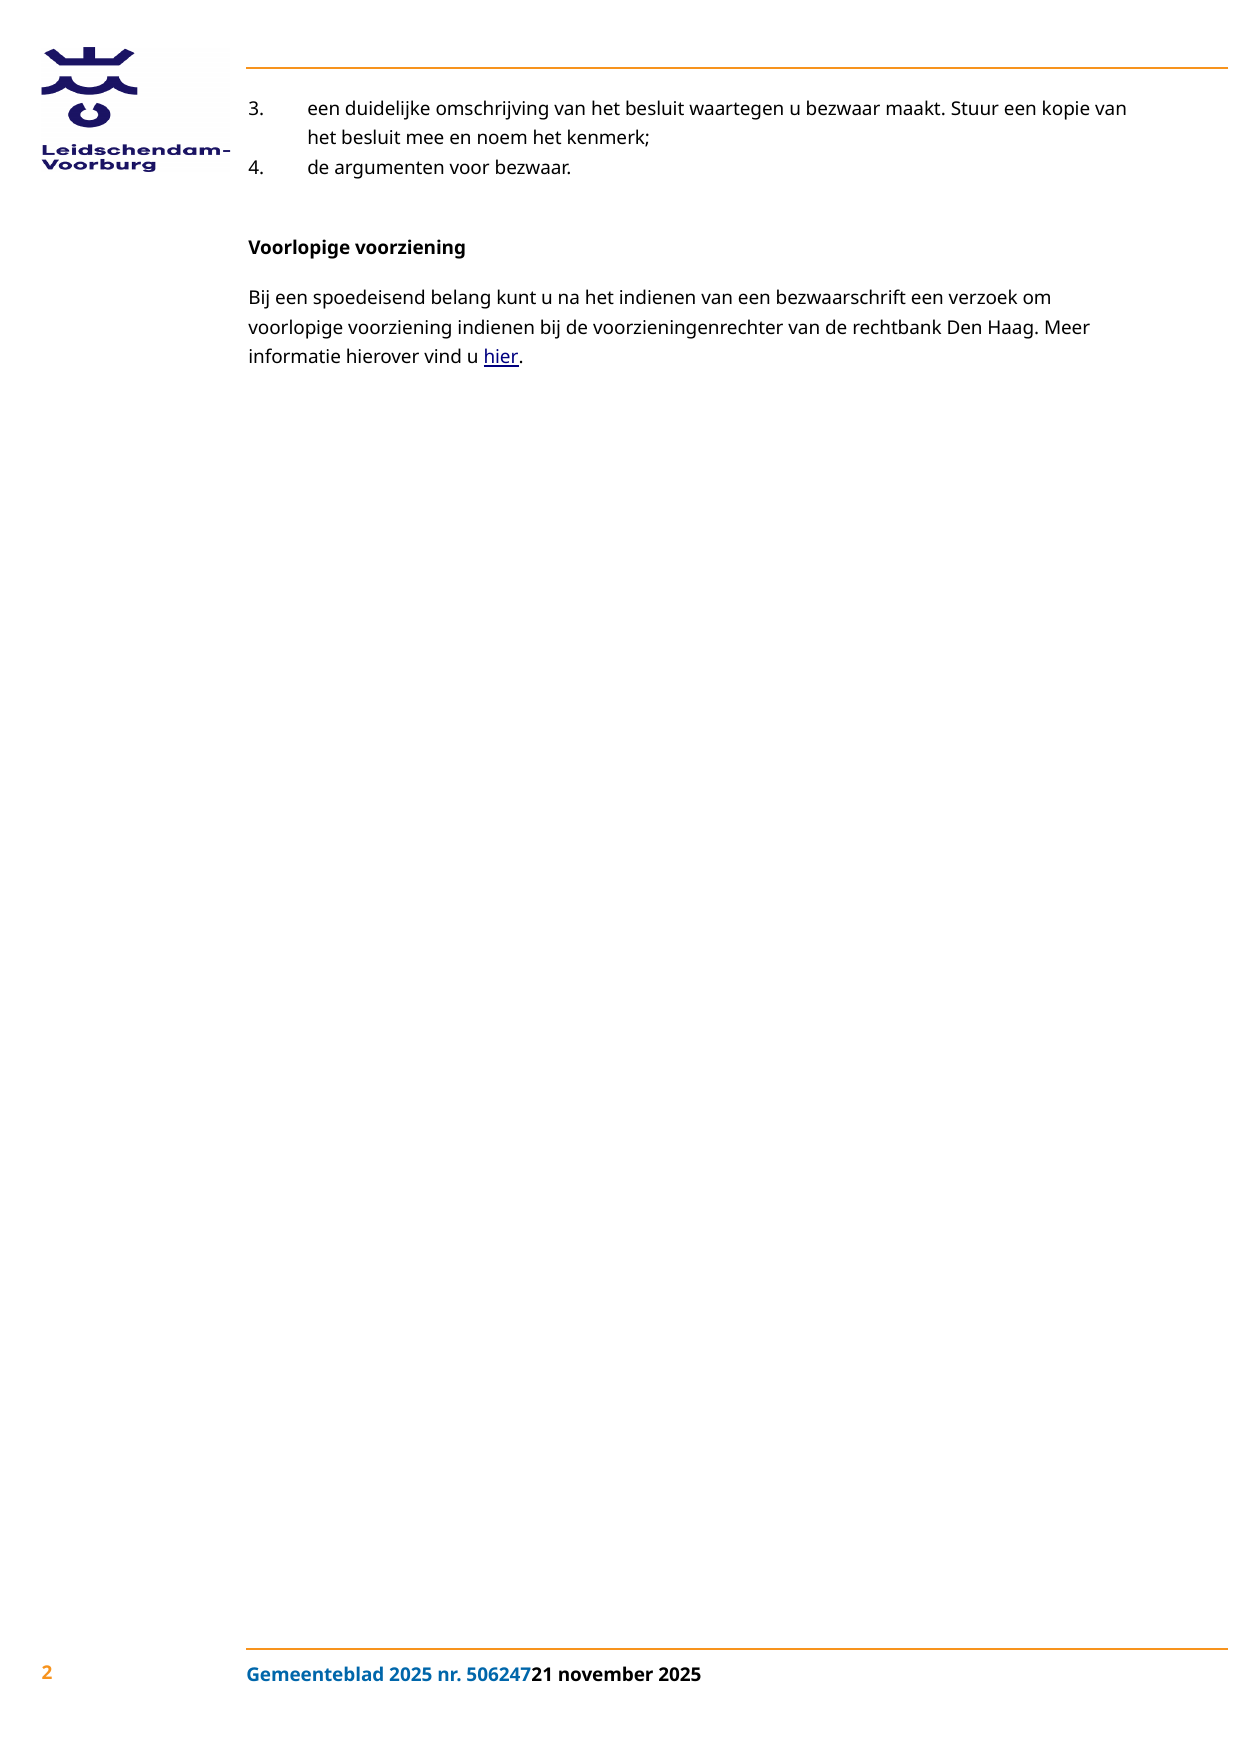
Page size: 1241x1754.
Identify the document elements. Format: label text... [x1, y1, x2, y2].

text Voorlopige voorziening [248, 234, 1152, 260]
list een duidelijke omschrijving van het besluit waartegen u bezwaar maakt. Stuur een kopie van het besluit mee en noem het kenmerk; [248, 95, 1152, 150]
text Bij een spoedeisend belang kunt u na het indienen van een bezwaarschrift een verzoek om voorlopige voorziening indienen bij de voorzieningenrechter van de rechtbank Den Haag. Meer informatie hierover vind u hier. [248, 284, 1152, 369]
list de argumenten voor bezwaar. [248, 154, 1152, 180]
picture [41, 47, 231, 172]
